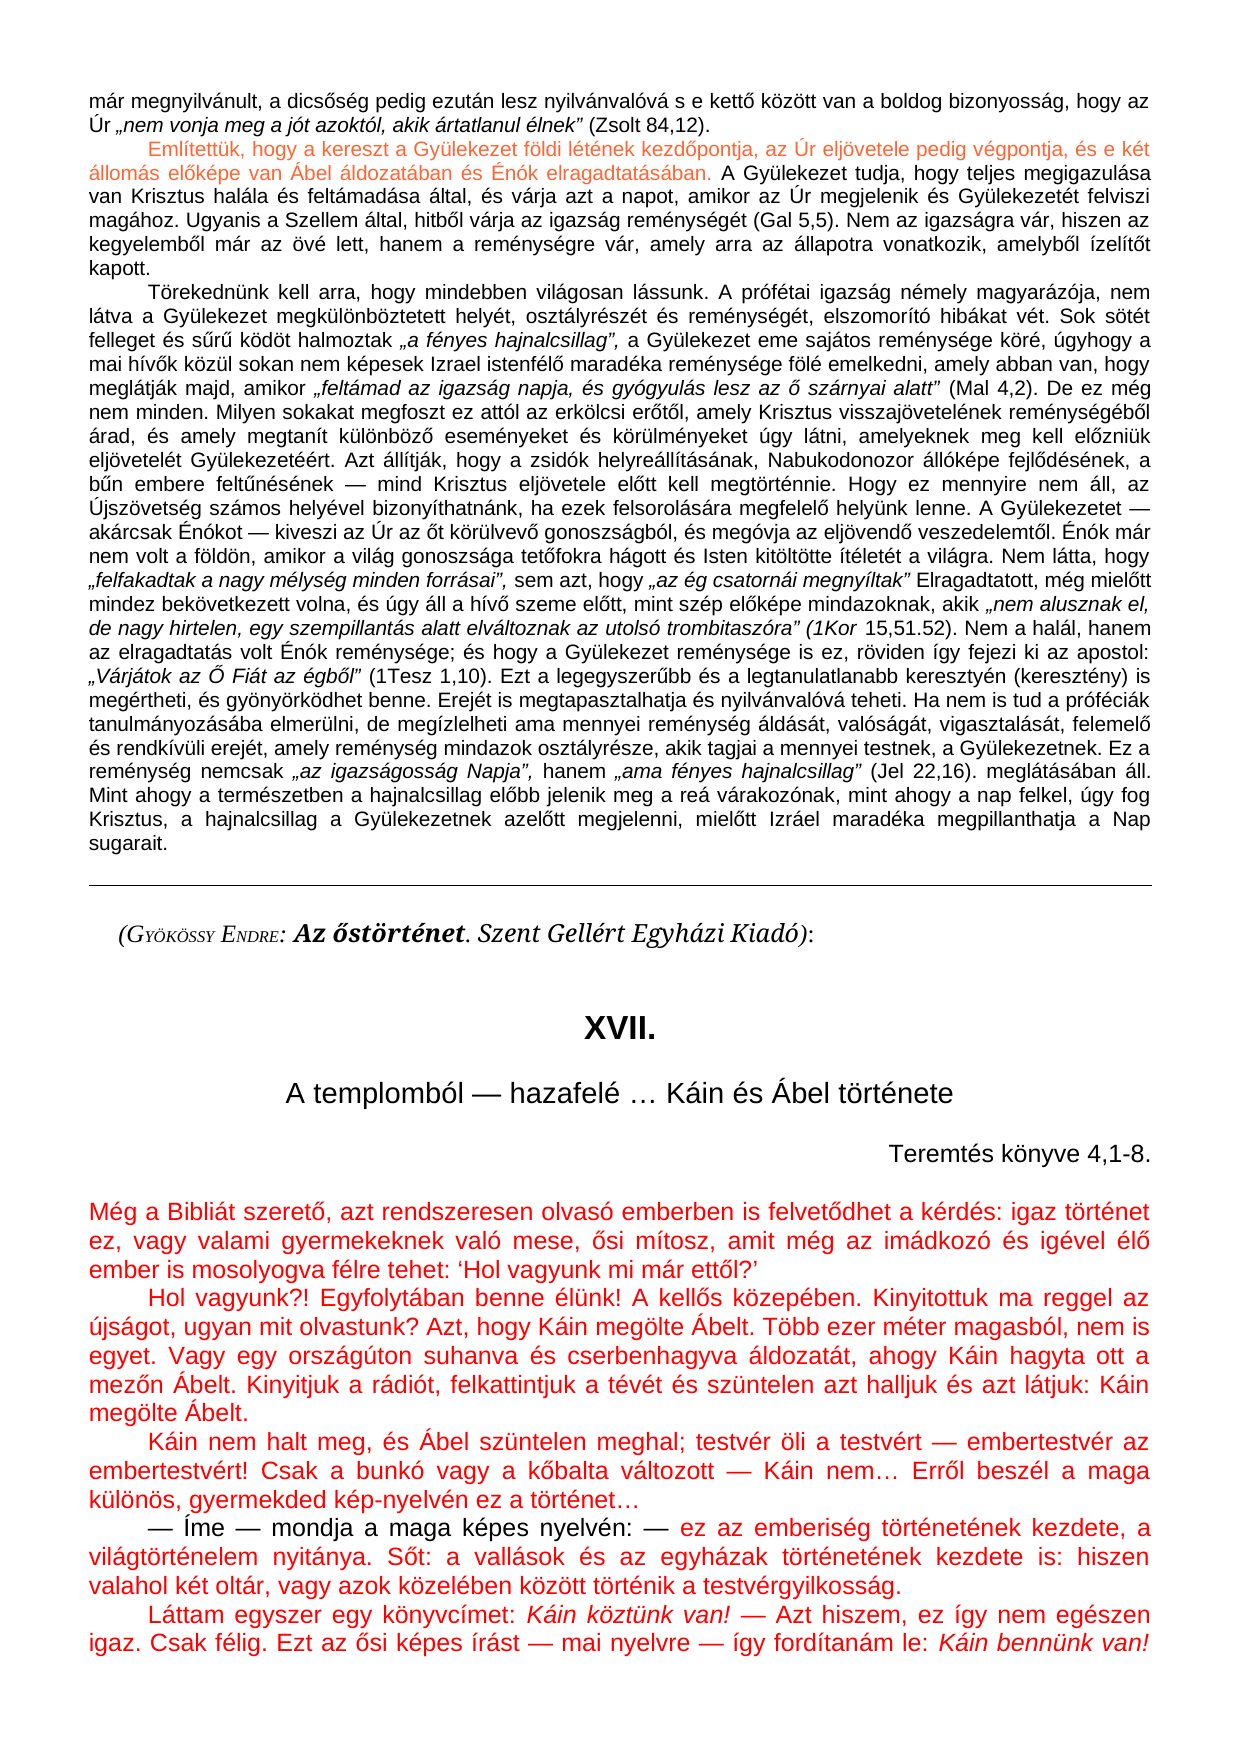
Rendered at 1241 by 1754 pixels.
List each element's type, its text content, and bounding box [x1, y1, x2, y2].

text Említettük, hogy a kereszt a Gyülekezet földi létének kezdőpontja, az Úr eljövetele pedig végpontja, és e két állomás előképe van Ábel áldozatában és Énók elragadtatásában. A Gyülekezet tudja, hogy teljes megigazulása van Krisztus halála és feltámadása által, és várja azt a napot, amikor az Úr megjelenik és Gyülekezetét felviszi magához. Ugyanis a Szellem által, hitből várja az igazság reménységét (Gal 5,5). Nem az igazságra vár, hiszen az kegyelemből már az övé lett, hanem a reménységre vár, amely arra az állapotra vonatkozik, amelyből ízelítőt kapott. [88, 136, 1152, 280]
text Teremtés könyve 4,1-8. [88, 1139, 1152, 1168]
text Törekednünk kell arra, hogy mindebben világosan lássunk. A prófétai igazság némely magyarázója, nem látva a Gyülekezet megkülönböztetett helyét, osztályrészét és reménységét, elszomorító hibákat vét. Sok sötét felleget és sűrű ködöt halmoztak „a fényes hajnalcsillag”, a Gyülekezet eme sajátos reménysége köré, úgyhogy a mai hívők közül sokan nem képesek Izrael istenfélő maradéka reménysége fölé emelkedni, amely abban van, hogy meglátják majd, amikor „feltámad az igazság napja, és gyógyulás lesz az ő szárnyai alatt” (Mal 4,2). De ez még nem minden. Milyen sokakat megfoszt ez attól az erkölcsi erőtől, amely Krisztus visszajövetelének reménységéből árad, és amely megtanít különböző eseményeket és körülményeket úgy látni, amelyeknek meg kell előzniük eljövetelét Gyülekezetéért. Azt állítják, hogy a zsidók helyreállításának, Nabukodonozor állóképe fejlődésének, a bűn embere feltűnésének — mind Krisztus eljövetele előtt kell megtörténnie. Hogy ez mennyire nem áll, az Újszövetség számos helyével bizonyíthatnánk, ha ezek felsorolására megfelelő helyünk lenne. A Gyülekezetet — akárcsak Énókot — kiveszi az Úr az őt körülvevő gonoszságból, és megóvja az eljövendő veszedelemtől. Énók már nem volt a földön, amikor a világ gonoszsága tetőfokra hágott és Isten kitöltötte ítéletét a világra. Nem látta, hogy „felfakadtak a nagy mélység minden forrásai”, sem azt, hogy „az ég csatornái megnyíltak” Elragadtatott, még mielőtt mindez bekövetkezett volna, és úgy áll a hívő szeme előtt, mint szép előképe mindazoknak, akik „nem alusznak el, de nagy hirtelen, egy szempillantás alatt elváltoznak az utolsó trombitaszóra” (1Kor 15,51.52). Nem a halál, hanem az elragadtatás volt Énók reménysége; és hogy a Gyülekezet reménysége is ez, röviden így fejezi ki az apostol: „Várjátok az Ő Fiát az égből” (1Tesz 1,10). Ezt a legegyszerűbb és a legtanulatlanabb keresztyén (keresztény) is megértheti, és gyönyörködhet benne. Erejét is megtapasztalhatja és nyilvánvalóvá teheti. Ha nem is tud a próféciák tanulmányozásába elmerülni, de megízlelheti ama mennyei reménység áldását, valóságát, vigasztalását, felemelő és rendkívüli erejét, amely reménység mindazok osztályrésze, akik tagjai a mennyei testnek, a Gyülekezetnek. Ez a reménység nemcsak „az igazságosság Napja”, hanem „ama fényes hajnalcsillag” (Jel 22,16). meglátásában áll. Mint ahogy a természetben a hajnalcsillag előbb jelenik meg a reá várakozónak, mint ahogy a nap felkel, úgy fog Krisztus, a hajnalcsillag a Gyülekezetnek azelőtt megjelenni, mielőtt Izráel maradéka megpillanthatja a Nap sugarait. [88, 280, 1152, 855]
text Káin nem halt meg, és Ábel szüntelen meghal; testvér öli a testvért — embertestvér az embertestvért! Csak a bunkó vagy a kőbalta változott — Káin nem… Erről beszél a maga különös, gyermekded kép-nyelvén ez a történet… [88, 1427, 1152, 1513]
text Még a Bibliát szerető, azt rendszeresen olvasó emberben is felvetődhet a kérdés: igaz történet ez, vagy valami gyermekeknek való mese, ősi mítosz, amit még az imádkozó és igével élő ember is mosolyogva félre tehet: ‘Hol vagyunk mi már ettől?’ [88, 1197, 1152, 1283]
text — Íme — mondja a maga képes nyelvén: — ez az emberiség történetének kezdete, a világtörténelem nyitánya. Sőt: a vallások és az egyházak történetének kezdete is: hiszen valahol két oltár, vagy azok közelében között történik a testvérgyilkosság. [88, 1513, 1152, 1599]
text már megnyilvánult, a dicsőség pedig ezután lesz nyilvánvalóvá s e kettő között van a boldog bizonyosság, hogy az Úr „nem vonja meg a jót azoktól, akik ártatlanul élnek” (Zsolt 84,12). [88, 88, 1152, 136]
text Láttam egyszer egy könyvcímet: Káin köztünk van! — Azt hiszem, ez így nem egészen igaz. Csak félig. Ezt az ősi képes írást — mai nyelvre — így fordítanám le: Káin bennünk van! [88, 1599, 1152, 1657]
text A templomból — hazafelé … Káin és Ábel története [88, 1076, 1152, 1109]
text XVII. [88, 1008, 1152, 1046]
text (Gyökössy Endre: Az őstörténet. Szent Gellért Egyházi Kiadó): [88, 886, 1152, 979]
text Hol vagyunk?! Egyfolytában benne élünk! A kellős közepében. Kinyitottuk ma reggel az újságot, ugyan mit olvastunk? Azt, hogy Káin megölte Ábelt. Több ezer méter magasból, nem is egyet. Vagy egy országúton suhanva és cserbenhagyva áldozatát, ahogy Káin hagyta ott a mezőn Ábelt. Kinyitjuk a rádiót, felkattintjuk a tévét és szüntelen azt halljuk és azt látjuk: Káin megölte Ábelt. [88, 1283, 1152, 1427]
